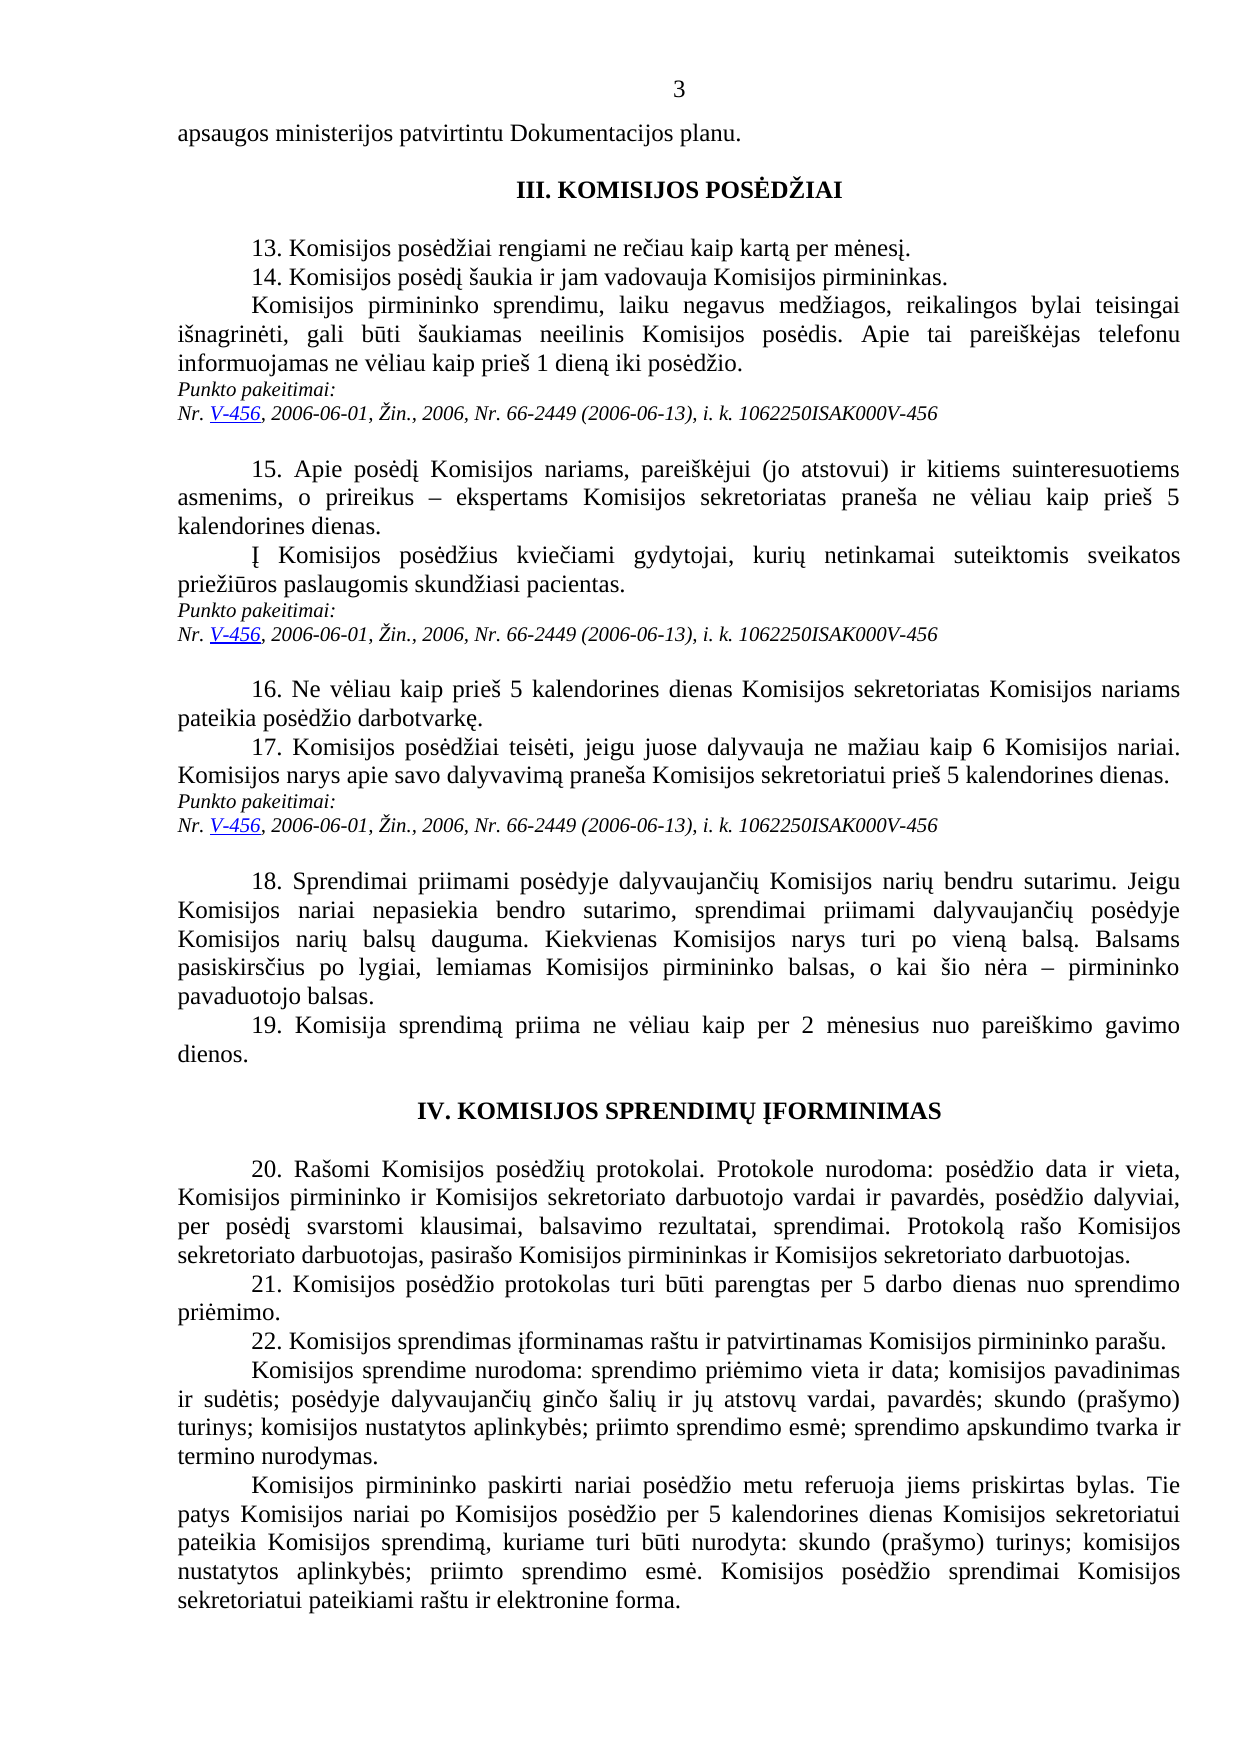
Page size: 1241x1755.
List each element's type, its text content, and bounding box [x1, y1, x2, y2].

text 21. Komisijos posėdžio protokolas turi būti parengtas per 5 darbo dienas nuo sprendimo priėmimo. [177, 1269, 1181, 1326]
text Punkto pakeitimai: [177, 789, 1181, 813]
text III. KOMISIJOS POSĖDŽIAI [177, 176, 1181, 204]
text 22. Komisijos sprendimas įforminamas raštu ir patvirtinamas Komisijos pirmininko parašu. [177, 1326, 1181, 1355]
text 14. Komisijos posėdį šaukia ir jam vadovauja Komisijos pirmininkas. [177, 262, 1181, 291]
text Nr. V-456, 2006-06-01, Žin., 2006, Nr. 66-2449 (2006-06-13), i. k. 1062250ISAK000V-456 [177, 813, 1181, 837]
text Nr. V-456, 2006-06-01, Žin., 2006, Nr. 66-2449 (2006-06-13), i. k. 1062250ISAK000V-456 [177, 401, 1181, 425]
text Komisijos sprendime nurodoma: sprendimo priėmimo vieta ir data; komisijos pavadinimas ir sudėtis; posėdyje dalyvaujančių ginčo šalių ir jų atstovų vardai, pavardės; skundo (prašymo) turinys; komisijos nustatytos aplinkybės; priimto sprendimo esmė; sprendimo apskundimo tvarka ir termino nurodymas. [177, 1355, 1181, 1470]
text Komisijos pirmininko paskirti nariai posėdžio metu referuoja jiems priskirtas bylas. Tie patys Komisijos nariai po Komisijos posėdžio per 5 kalendorines dienas Komisijos sekretoriatui pateikia Komisijos sprendimą, kuriame turi būti nurodyta: skundo (prašymo) turinys; komisijos nustatytos aplinkybės; priimto sprendimo esmė. Komisijos posėdžio sprendimai Komisijos sekretoriatui pateikiami raštu ir elektronine forma. [177, 1470, 1181, 1614]
text 18. Sprendimai priimami posėdyje dalyvaujančių Komisijos narių bendru sutarimu. Jeigu Komisijos nariai nepasiekia bendro sutarimo, sprendimai priimami dalyvaujančių posėdyje Komisijos narių balsų dauguma. Kiekvienas Komisijos narys turi po vieną balsą. Balsams pasiskirsčius po lygiai, lemiamas Komisijos pirmininko balsas, o kai šio nėra – pirmininko pavaduotojo balsas. [177, 866, 1181, 1010]
text 19. Komisija sprendimą priima ne vėliau kaip per 2 mėnesius nuo pareiškimo gavimo dienos. [177, 1010, 1181, 1067]
text apsaugos ministerijos patvirtintu Dokumentacijos planu. [177, 118, 1181, 147]
text Į Komisijos posėdžius kviečiami gydytojai, kurių netinkamai suteiktomis sveikatos priežiūros paslaugomis skundžiasi pacientas. [177, 540, 1181, 597]
text 17. Komisijos posėdžiai teisėti, jeigu juose dalyvauja ne mažiau kaip 6 Komisijos nariai. Komisijos narys apie savo dalyvavimą praneša Komisijos sekretoriatui prieš 5 kalendorines dienas. [177, 732, 1181, 789]
text IV. KOMISIJOS SPRENDIMŲ ĮFORMINIMAS [177, 1096, 1181, 1125]
text 15. Apie posėdį Komisijos nariams, pareiškėjui (jo atstovui) ir kitiems suinteresuotiems asmenims, o prireikus – ekspertams Komisijos sekretoriatas praneša ne vėliau kaip prieš 5 kalendorines dienas. [177, 454, 1181, 540]
text Punkto pakeitimai: [177, 377, 1181, 401]
text Komisijos pirmininko sprendimu, laiku negavus medžiagos, reikalingos bylai teisingai išnagrinėti, gali būti šaukiamas neeilinis Komisijos posėdis. Apie tai pareiškėjas telefonu informuojamas ne vėliau kaip prieš 1 dieną iki posėdžio. [177, 291, 1181, 377]
text 16. Ne vėliau kaip prieš 5 kalendorines dienas Komisijos sekretoriatas Komisijos nariams pateikia posėdžio darbotvarkę. [177, 674, 1181, 732]
text 20. Rašomi Komisijos posėdžių protokolai. Protokole nurodoma: posėdžio data ir vieta, Komisijos pirmininko ir Komisijos sekretoriato darbuotojo vardai ir pavardės, posėdžio dalyviai, per posėdį svarstomi klausimai, balsavimo rezultatai, sprendimai. Protokolą rašo Komisijos sekretoriato darbuotojas, pasirašo Komisijos pirmininkas ir Komisijos sekretoriato darbuotojas. [177, 1154, 1181, 1269]
text 13. Komisijos posėdžiai rengiami ne rečiau kaip kartą per mėnesį. [177, 233, 1181, 262]
text Nr. V-456, 2006-06-01, Žin., 2006, Nr. 66-2449 (2006-06-13), i. k. 1062250ISAK000V-456 [177, 622, 1181, 646]
text Punkto pakeitimai: [177, 597, 1181, 622]
